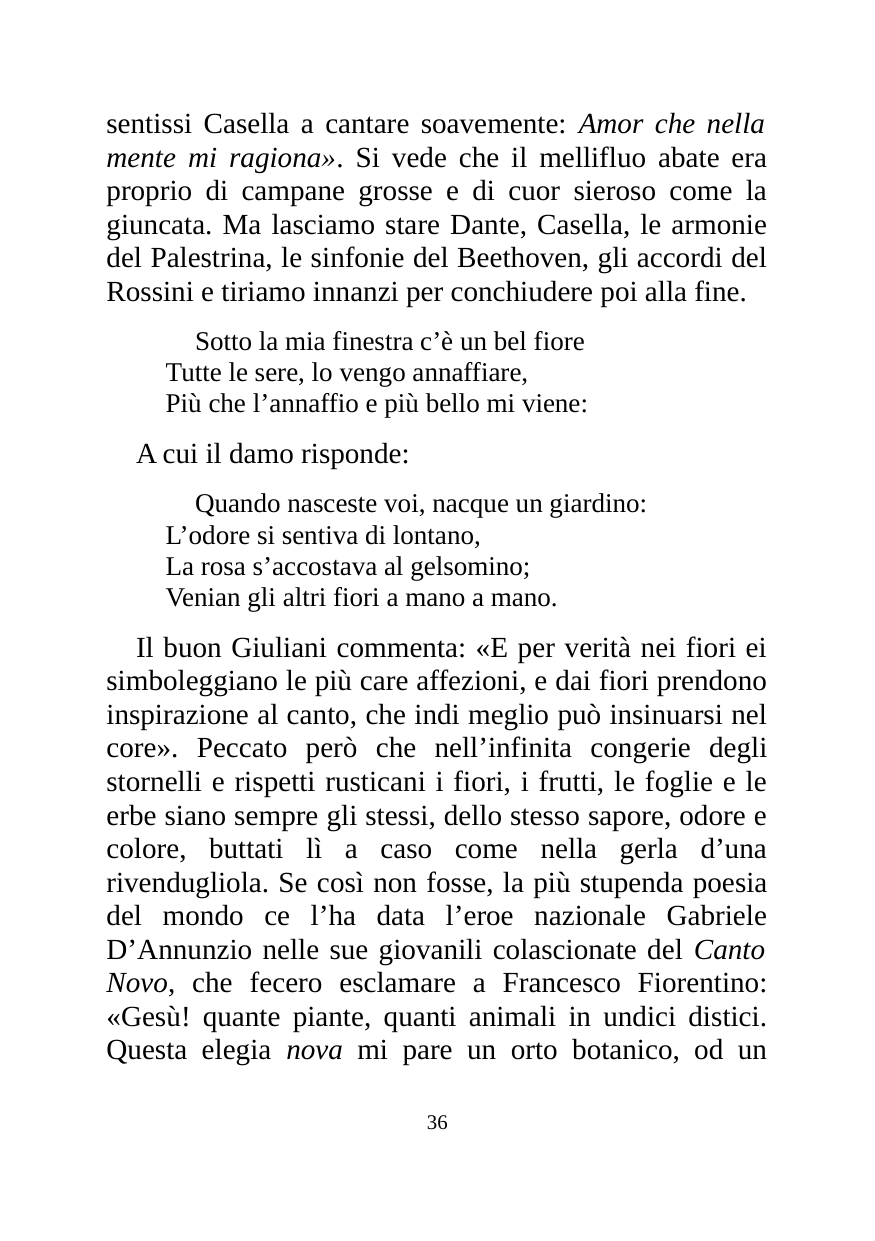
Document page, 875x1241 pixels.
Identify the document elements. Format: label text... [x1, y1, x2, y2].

text Quando nasceste voi, nacque un giardino: L’odore si sentiva di lontano, La rosa s’accostava al gelsomino; Venian gli altri fiori a mano a mano. [165, 488, 768, 612]
text Il buon Giuliani commenta: «E per verità nei fiori ei simboleggiano le più care affezioni, e dai fiori prendono inspirazione al canto, che indi meglio può insinuarsi nel core». Peccato però che nell’infinita congerie degli stornelli e rispetti rusticani i fiori, i frutti, le foglie e le erbe siano sempre gli stessi, dello stesso sapore, odore e colore, buttati lì a caso come nella gerla d’una rivendugliola. Se così non fosse, la più stupenda poesia del mondo ce l’ha data l’eroe nazionale Gabriele D’Annunzio nelle sue giovanili colascionate del Canto Novo, che fecero esclamare a Francesco Fiorentino: «Gesù! quante piante, quanti animali in undici distici. Questa elegia nova mi pare un orto botanico, od un [106, 630, 768, 1066]
text sentissi Casella a cantare soavemente: Amor che nella mente mi ragiona». Si vede che il mellifluo abate era proprio di campane grosse e di cuor sieroso come la giuncata. Ma lasciamo stare Dante, Casella, le armonie del Palestrina, le sinfonie del Beethoven, gli accordi del Rossini e tiriamo innanzi per conchiudere poi alla fine. [106, 106, 768, 307]
text A cui il damo risponde: [106, 436, 768, 470]
text Sotto la mia finestra c’è un bel fiore Tutte le sere, lo vengo annaffiare, Più che l’annaffio e più bello mi viene: [165, 325, 768, 419]
